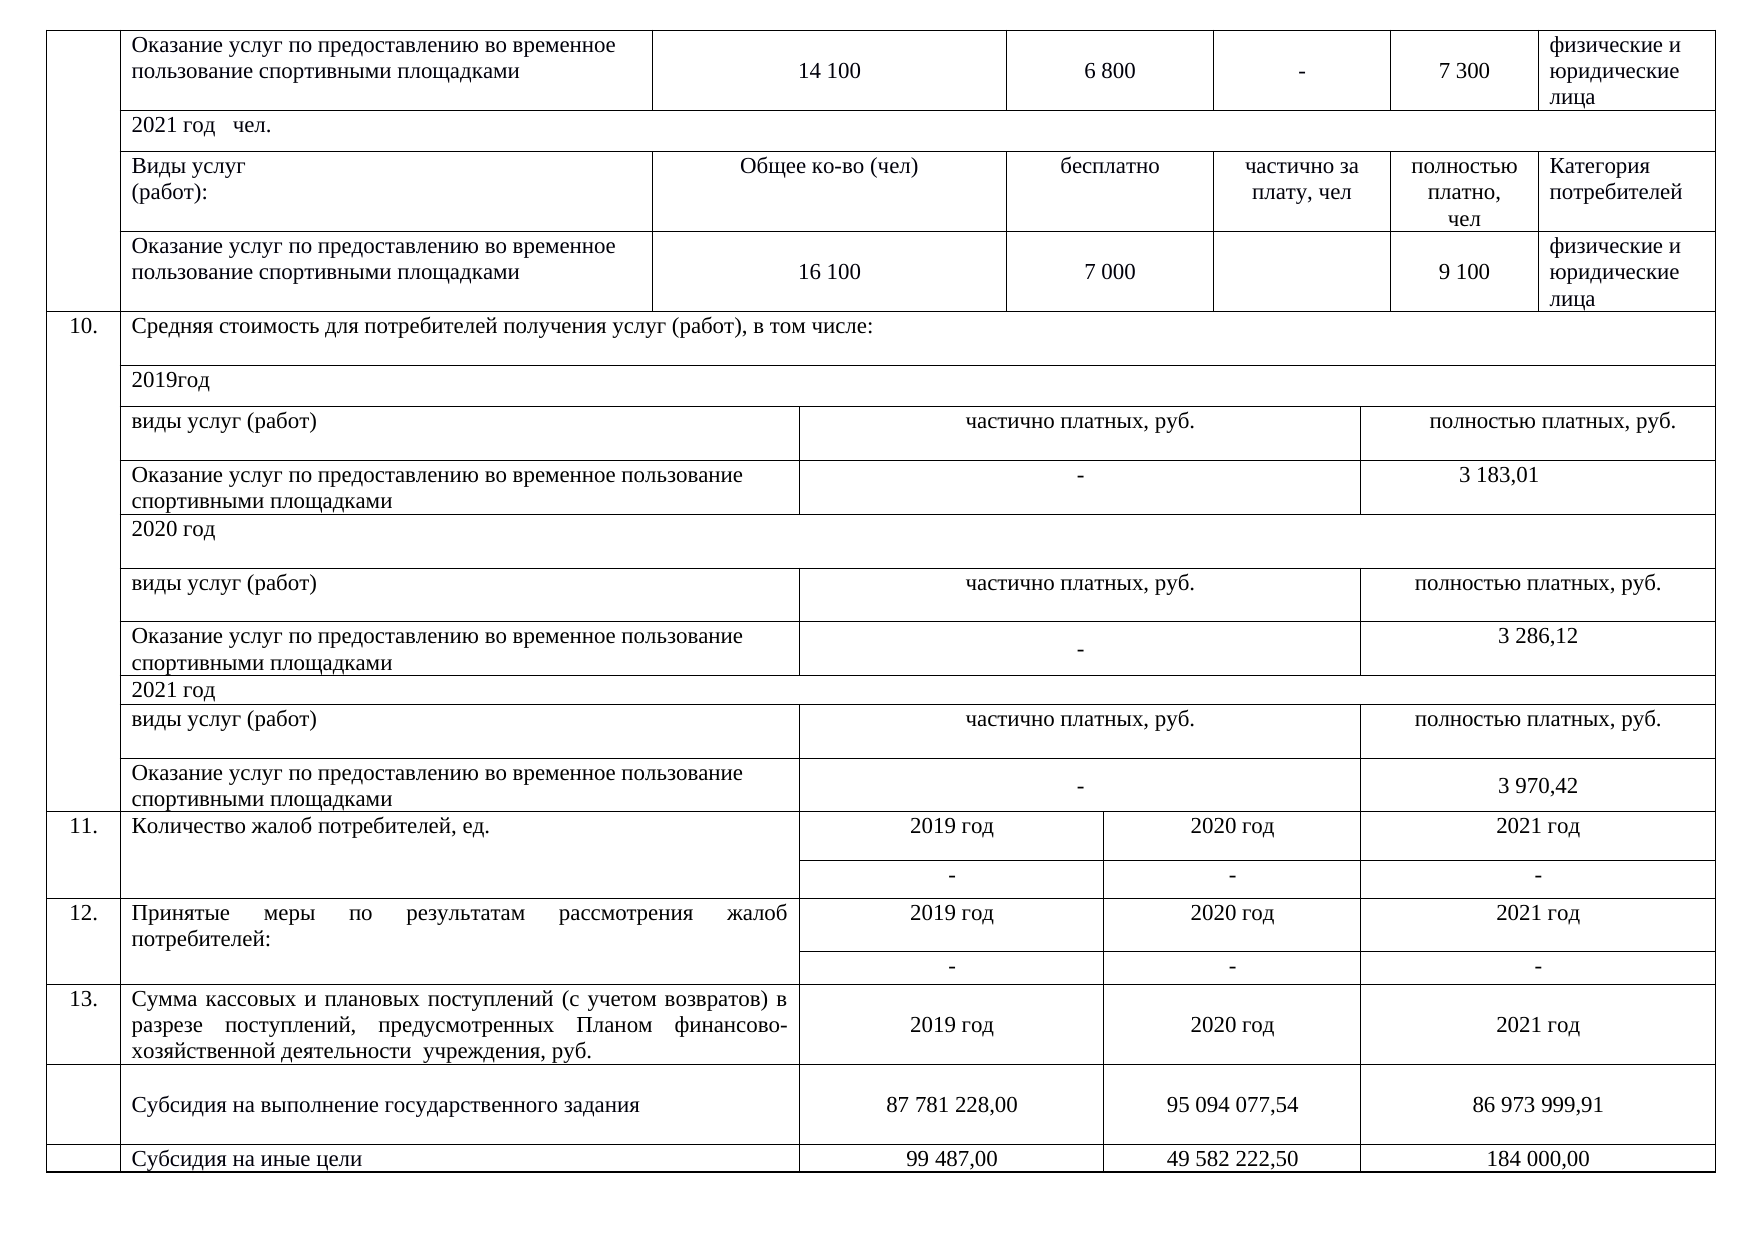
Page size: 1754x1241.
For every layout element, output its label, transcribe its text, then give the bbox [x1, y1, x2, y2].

table_cell - [800, 861, 1103, 897]
table_cell Сумма кассовых и плановых поступлений (с учетом возвратов) в разрезе поступлений, предусмотренных Планом финансово-хозяйственной деятельности учреждения, руб. [121, 985, 799, 1064]
table_cell полностью платных, руб. [1390, 407, 1715, 460]
table_cell - [800, 759, 1360, 811]
table_cell [1716, 984, 1754, 1171]
table_cell [1361, 461, 1390, 514]
table_cell 12. [47, 899, 120, 984]
table_cell 2021 год чел. [121, 111, 1715, 151]
table_cell 2019 год [800, 899, 1103, 951]
table_cell - [800, 622, 1360, 675]
table_cell Субсидия на выполнение государственного задания [121, 1065, 799, 1144]
table_cell 2021 год [121, 676, 1715, 704]
table_cell [1716, 311, 1754, 406]
table_cell физические и юридические лица [1539, 232, 1715, 311]
table_cell - [1214, 31, 1390, 110]
table_cell Оказание услуг по предоставлению во временное пользование спортивными площадками [121, 759, 799, 811]
table_cell - [800, 952, 1103, 984]
table_cell 86 973 999,91 [1361, 1065, 1715, 1144]
table_cell [1735, 231, 1754, 311]
table_cell 2019год [121, 366, 1715, 406]
table_cell Средняя стоимость для потребителей получения услуг (работ), в том числе: [121, 312, 1715, 365]
table_cell [1716, 811, 1754, 897]
table_cell - [1361, 861, 1715, 897]
table_cell - [1104, 861, 1360, 897]
table_cell [47, 31, 120, 311]
table_cell 9 100 [1391, 232, 1538, 311]
table_cell 13. [47, 985, 120, 1064]
table_cell частично платных, руб. [800, 407, 1360, 460]
table_cell полностью платных, руб. [1361, 569, 1715, 621]
table_cell [47, 1065, 120, 1144]
table_cell Оказание услуг по предоставлению во временное пользование спортивными площадками [121, 622, 799, 675]
table_cell [1735, 110, 1754, 151]
table_cell 2020 год [1104, 985, 1360, 1064]
table_cell 7 000 [1007, 232, 1213, 311]
table_cell Оказание услуг по предоставлению во временное пользование спортивными площадками [121, 461, 799, 514]
table_cell Оказание услуг по предоставлению во временное пользование спортивными площадками [121, 232, 652, 311]
table_cell Количество жалоб потребителей, ед. [121, 812, 799, 897]
table_cell 3 970,42 [1361, 759, 1715, 811]
table_cell 95 094 077,54 [1104, 1065, 1360, 1144]
table_cell 7 300 [1391, 31, 1538, 110]
table_cell [1214, 232, 1390, 311]
table_cell - [1361, 952, 1715, 984]
table_cell 3 286,12 [1361, 622, 1715, 675]
table_cell Категория потребителей [1539, 152, 1715, 231]
table_cell виды услуг (работ) [121, 705, 799, 757]
table_cell Общее ко-во (чел) [653, 152, 1006, 231]
table_cell Оказание услуг по предоставлению во временное пользование спортивными площадками [121, 31, 652, 110]
table_cell 10. [47, 312, 120, 811]
table_cell полностью платно, чел [1391, 152, 1538, 231]
table_cell 2021 год [1361, 812, 1715, 860]
table_cell частично платных, руб. [800, 569, 1360, 621]
table_cell 99 487,00 [800, 1145, 1103, 1171]
table_cell [1716, 406, 1754, 514]
table_cell Принятые меры по результатам рассмотрения жалоб потребителей: [121, 899, 799, 984]
table_cell [1735, 30, 1754, 110]
table_cell полностью платных, руб. [1361, 705, 1715, 757]
table_cell виды услуг (работ) [121, 407, 799, 460]
table_cell [1716, 568, 1754, 811]
table_cell 11. [47, 812, 120, 897]
table_cell [1716, 30, 1735, 311]
table_cell 184 000,00 [1361, 1145, 1715, 1171]
table_cell частично платных, руб. [800, 705, 1360, 757]
table_cell 3 183,01 [1390, 461, 1715, 514]
table_cell [1361, 407, 1390, 460]
table_cell Виды услуг (работ): [121, 152, 652, 231]
table_cell 14 100 [653, 31, 1006, 110]
table_cell бесплатно [1007, 152, 1213, 231]
table_cell Субсидия на иные цели [121, 1145, 799, 1171]
table_cell физические и юридические лица [1539, 31, 1715, 110]
table_cell [1716, 514, 1754, 567]
table_cell 2020 год [121, 515, 1715, 567]
table_cell - [800, 461, 1360, 514]
table_cell [1735, 151, 1754, 231]
table_cell 6 800 [1007, 31, 1213, 110]
table_cell - [1104, 952, 1360, 984]
table_cell [1716, 898, 1754, 984]
table_cell 87 781 228,00 [800, 1065, 1103, 1144]
table_cell 2019 год [800, 985, 1103, 1064]
table_cell 49 582 222,50 [1104, 1145, 1360, 1171]
table_cell 2021 год [1361, 985, 1715, 1064]
table_cell 2019 год [800, 812, 1103, 860]
table_cell 16 100 [653, 232, 1006, 311]
table_cell 2021 год [1361, 899, 1715, 951]
table_cell 2020 год [1104, 812, 1360, 860]
table_cell виды услуг (работ) [121, 569, 799, 621]
table_cell частично за плату, чел [1214, 152, 1390, 231]
table_cell [47, 1145, 120, 1171]
table_cell 2020 год [1104, 899, 1360, 951]
